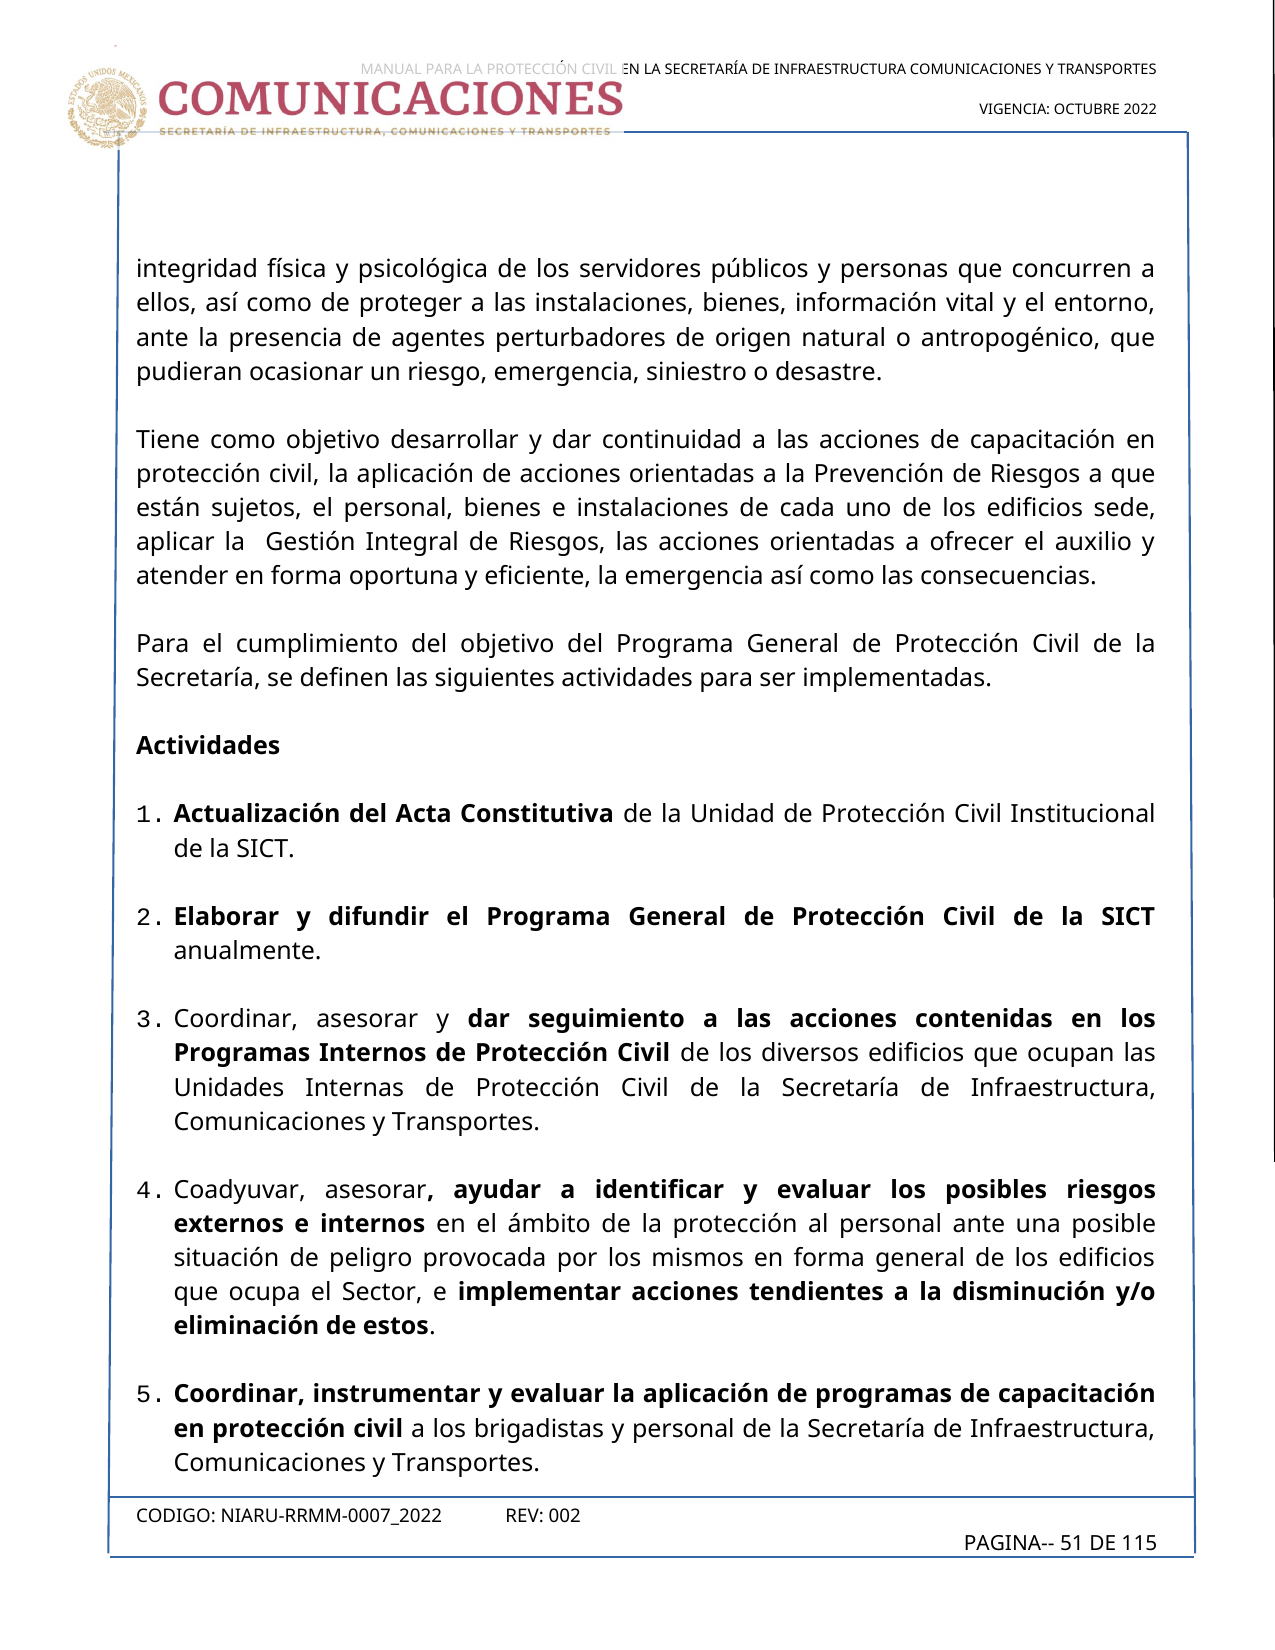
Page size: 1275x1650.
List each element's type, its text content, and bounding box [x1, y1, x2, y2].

text Para el cumplimiento del objetivo del Programa General de Protección Civil de la Secretaría, se definen las siguientes actividades para ser implementadas. [136, 626, 1157, 694]
list Coordinar, instrumentar y evaluar la aplicación de programas de capacitación en protección civil a los brigadistas y personal de la Secretaría de Infraestructura, Comunicaciones y Transportes. [136, 1376, 1157, 1478]
list Actualización del Acta Constitutiva de la Unidad de Protección Civil Institucional de la SICT. [136, 796, 1157, 864]
list Coadyuvar, asesorar, ayudar a identificar y evaluar los posibles riesgos externos e internos en el ámbito de la protección al personal ante una posible situación de peligro provocada por los mismos en forma general de los edificios que ocupa el Sector, e implementar acciones tendientes a la disminución y/o eliminación de estos. [136, 1171, 1157, 1342]
list Elaborar y difundir el Programa General de Protección Civil de la SICT anualmente. [136, 898, 1157, 967]
text Tiene como objetivo desarrollar y dar continuidad a las acciones de capacitación en protección civil, la aplicación de acciones orientadas a la Prevención de Riesgos a que están sujetos, el personal, bienes e instalaciones de cada uno de los edificios sede, aplicar la Gestión Integral de Riesgos, las acciones orientadas a ofrecer el auxilio y atender en forma oportuna y eficiente, la emergencia así como las consecuencias. [136, 421, 1157, 592]
text integridad física y psicológica de los servidores públicos y personas que concurren a ellos, así como de proteger a las instalaciones, bienes, información vital y el entorno, ante la presencia de agentes perturbadores de origen natural o antropogénico, que pudieran ocasionar un riesgo, emergencia, siniestro o desastre. [136, 251, 1157, 387]
text Actividades [136, 728, 1157, 762]
list Coordinar, asesorar y dar seguimiento a las acciones contenidas en los Programas Internos de Protección Civil de los diversos edificios que ocupan las Unidades Internas de Protección Civil de la Secretaría de Infraestructura, Comunicaciones y Transportes. [136, 1001, 1157, 1137]
